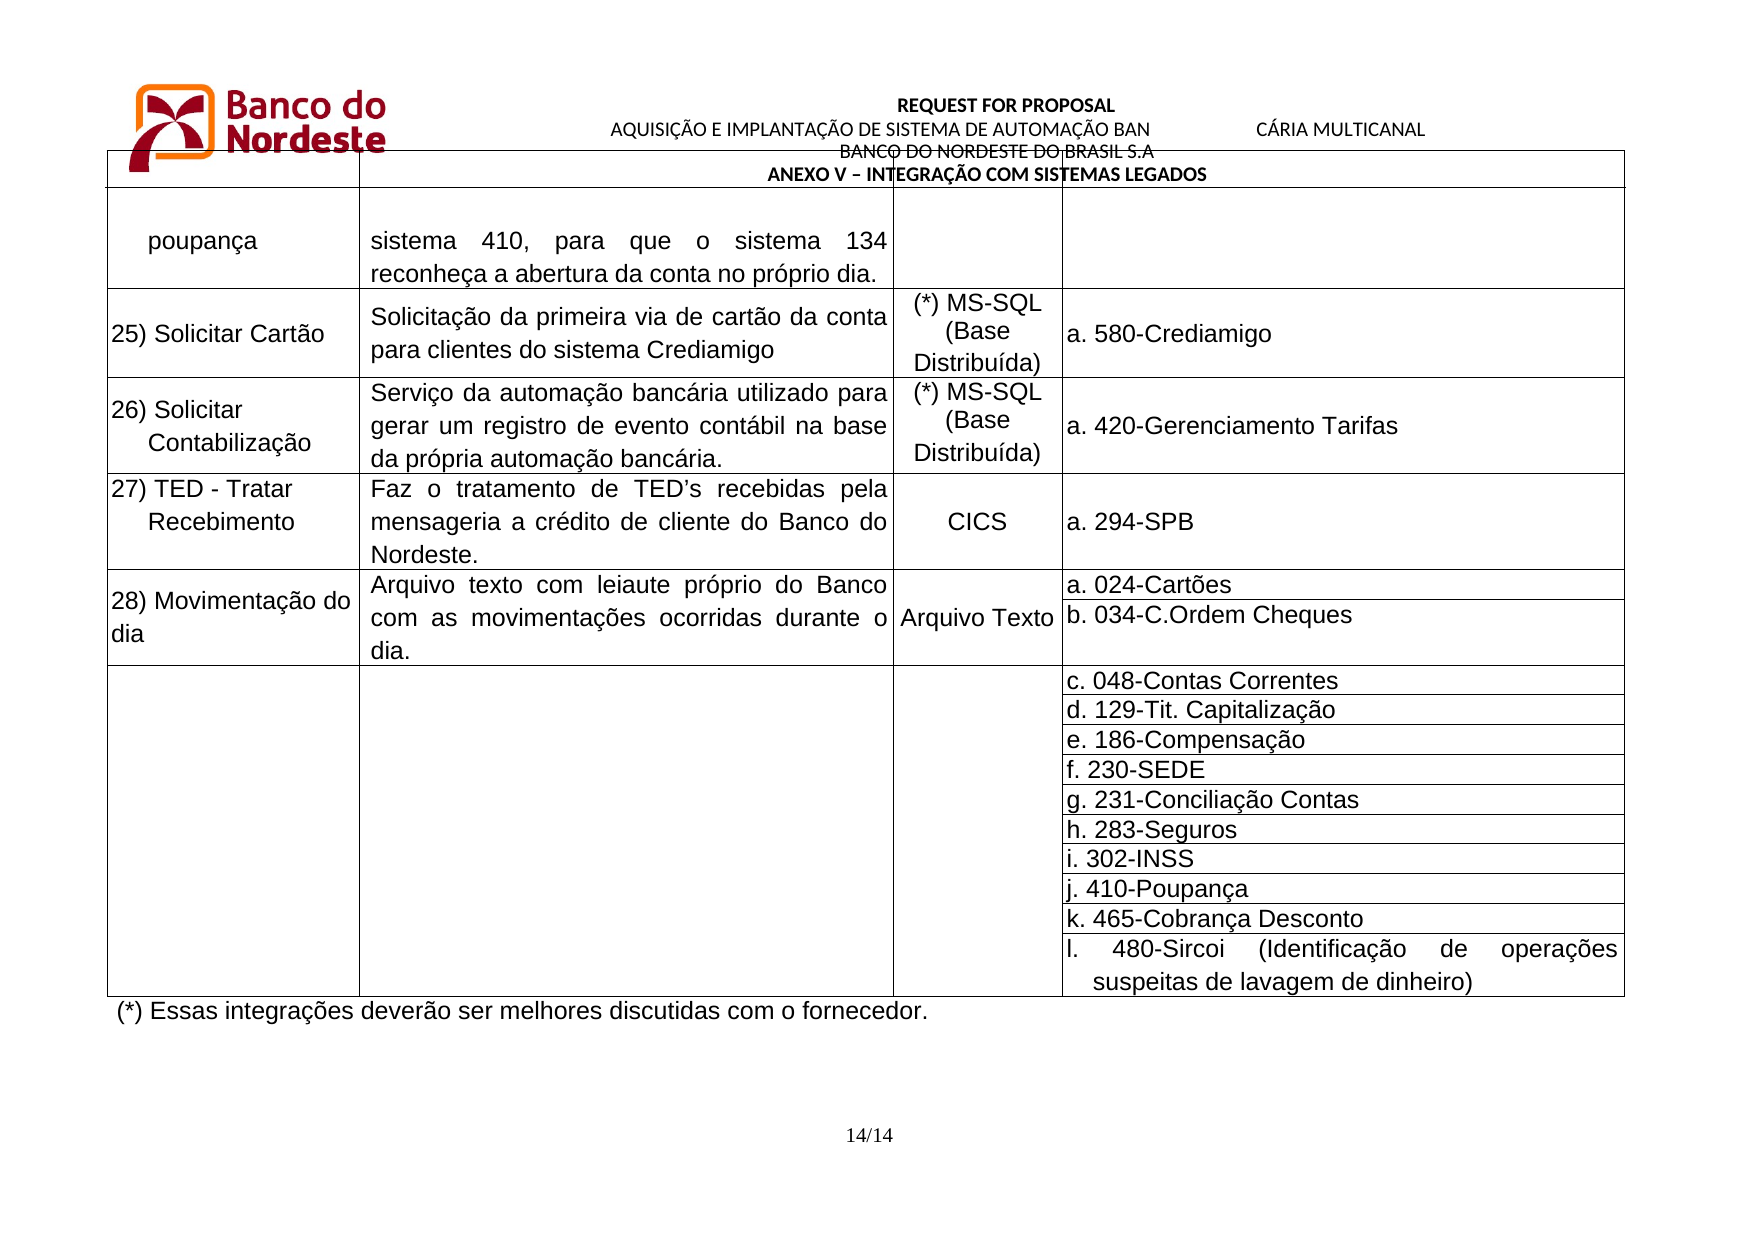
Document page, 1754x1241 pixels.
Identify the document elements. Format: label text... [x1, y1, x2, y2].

table_cell Arquivo Texto [894, 570, 1062, 664]
table_cell Serviço da automação bancária (134) que recebe uma conta poupança aberta no sistema 410, para que o sistema 134 reconheça a abertura da conta no próprio dia. [360, 151, 893, 288]
table_cell [360, 666, 893, 996]
table_cell MS-SQL [894, 151, 1062, 288]
table_cell (*) MS-SQL (Base Distribuída) [894, 289, 1062, 377]
table_cell CICS [894, 474, 1062, 569]
table_cell poupança [108, 151, 359, 288]
table_cell a. 024-Cartões [1063, 570, 1624, 598]
table_cell a. 410-Poupança [1063, 151, 1624, 288]
table_cell h. 283-Seguros [1063, 815, 1624, 843]
table_cell b. 034-C.Ordem Cheques [1063, 600, 1624, 664]
table_cell l. 480-Sircoi (Identificação de operações suspeitas de lavagem de dinheiro) [1063, 934, 1624, 996]
table_cell j. 410-Poupança [1063, 874, 1624, 903]
table_cell i. 302-INSS [1063, 844, 1624, 873]
table_cell Serviço da automação bancária utilizado para gerar um registro de evento contábil na base da própria automação bancária. [360, 378, 893, 473]
picture [118, 73, 393, 150]
table_cell d. 129-Tit. Capitalização [1063, 695, 1624, 724]
table_cell [894, 666, 1062, 996]
text (*) Essas integrações deverão ser melhores discutidas com o fornecedor. [116, 997, 1620, 1025]
table_cell Arquivo texto com leiaute próprio do Banco com as movimentações ocorridas durante o dia. [360, 570, 893, 664]
table_cell 28) Movimentação do dia [108, 570, 359, 664]
table_cell c. 048-Contas Correntes [1063, 666, 1624, 694]
table_cell (*) MS-SQL (Base Distribuída) [894, 378, 1062, 473]
table_cell a. 294-SPB [1063, 474, 1624, 569]
table_cell a. 420-Gerenciamento Tarifas [1063, 378, 1624, 473]
table_cell 25) Solicitar Cartão [108, 289, 359, 377]
table_cell [108, 666, 359, 996]
table_cell a. 580-Crediamigo [1063, 289, 1624, 377]
table_cell Solicitação da primeira via de cartão da conta para clientes do sistema Crediamigo [360, 289, 893, 377]
table_cell e. 186-Compensação [1063, 725, 1624, 754]
table_cell 27) TED - Tratar Recebimento [108, 474, 359, 569]
table_cell g. 231-Conciliação Contas [1063, 785, 1624, 813]
table_cell Faz o tratamento de TED’s recebidas pela mensageria a crédito de cliente do Banco do Nordeste. [360, 474, 893, 569]
table_cell f. 230-SEDE [1063, 755, 1624, 784]
table_cell k. 465-Cobrança Desconto [1063, 904, 1624, 933]
table_cell 26) Solicitar Contabilização [108, 378, 359, 473]
